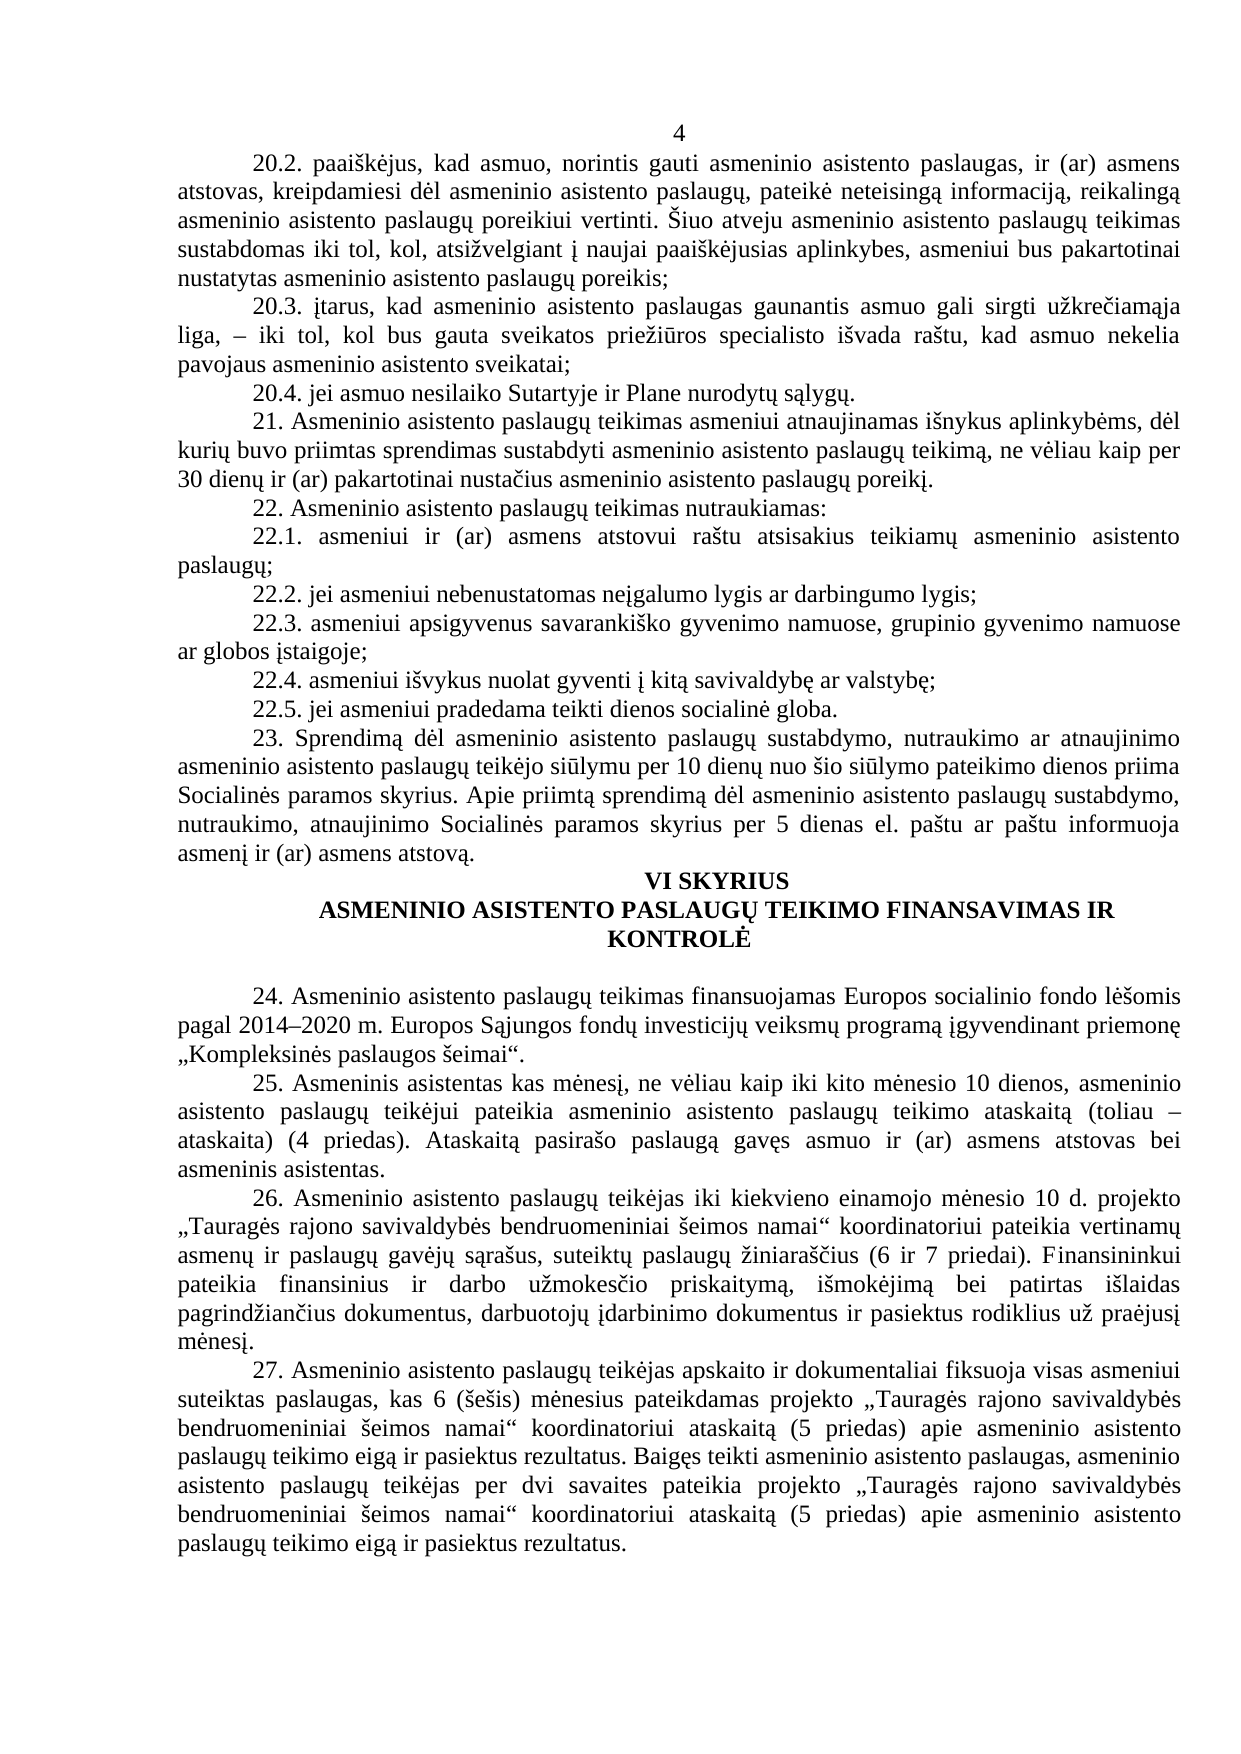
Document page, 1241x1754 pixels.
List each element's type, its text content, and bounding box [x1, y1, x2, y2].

text 20.2. paaiškėjus, kad asmuo, norintis gauti asmeninio asistento paslaugas, ir (ar) asmens atstovas, kreipdamiesi dėl asmeninio asistento paslaugų, pateikė neteisingą informaciją, reikalingą asmeninio asistento paslaugų poreikiui vertinti. Šiuo atveju asmeninio asistento paslaugų teikimas sustabdomas iki tol, kol, atsižvelgiant į naujai paaiškėjusias aplinkybes, asmeniui bus pakartotinai nustatytas asmeninio asistento paslaugų poreikis; [177, 148, 1181, 291]
text 22.4. asmeniui išvykus nuolat gyventi į kitą savivaldybę ar valstybę; [177, 665, 1181, 694]
text 20.4. jei asmuo nesilaiko Sutartyje ir Plane nurodytų sąlygų. [177, 378, 1181, 406]
text VI SKYRIUS [177, 866, 1181, 895]
text 22.3. asmeniui apsigyvenus savarankiško gyvenimo namuose, grupinio gyvenimo namuose ar globos įstaigoje; [177, 608, 1181, 665]
text 20.3. įtarus, kad asmeninio asistento paslaugas gaunantis asmuo gali sirgti užkrečiamąja liga, – iki tol, kol bus gauta sveikatos priežiūros specialisto išvada raštu, kad asmuo nekelia pavojaus asmeninio asistento sveikatai; [177, 291, 1181, 378]
text 22. Asmeninio asistento paslaugų teikimas nutraukiamas: [177, 493, 1181, 521]
text 21. Asmeninio asistento paslaugų teikimas asmeniui atnaujinamas išnykus aplinkybėms, dėl kurių buvo priimtas sprendimas sustabdyti asmeninio asistento paslaugų teikimą, ne vėliau kaip per 30 dienų ir (ar) pakartotinai nustačius asmeninio asistento paslaugų poreikį. [177, 406, 1181, 493]
text 27. Asmeninio asistento paslaugų teikėjas apskaito ir dokumentaliai fiksuoja visas asmeniui suteiktas paslaugas, kas 6 (šešis) mėnesius pateikdamas projekto „Tauragės rajono savivaldybės bendruomeniniai šeimos namai“ koordinatoriui ataskaitą (5 priedas) apie asmeninio asistento paslaugų teikimo eigą ir pasiektus rezultatus. Baigęs teikti asmeninio asistento paslaugas, asmeninio asistento paslaugų teikėjas per dvi savaites pateikia projekto „Tauragės rajono savivaldybės bendruomeniniai šeimos namai“ koordinatoriui ataskaitą (5 priedas) apie asmeninio asistento paslaugų teikimo eigą ir pasiektus rezultatus. [177, 1355, 1181, 1556]
text 24. Asmeninio asistento paslaugų teikimas finansuojamas Europos socialinio fondo lėšomis pagal 2014–2020 m. Europos Sąjungos fondų investicijų veiksmų programą įgyvendinant priemonę „Kompleksinės paslaugos šeimai“. [177, 981, 1181, 1068]
text ASMENINIO ASISTENTO PASLAUGŲ TEIKIMO FINANSAVIMAS IR KONTROLĖ [177, 895, 1181, 953]
text 22.5. jei asmeniui pradedama teikti dienos socialinė globa. [177, 694, 1181, 723]
text 26. Asmeninio asistento paslaugų teikėjas iki kiekvieno einamojo mėnesio 10 d. projekto „Tauragės rajono savivaldybės bendruomeniniai šeimos namai“ koordinatoriui pateikia vertinamų asmenų ir paslaugų gavėjų sąrašus, suteiktų paslaugų žiniaraščius (6 ir 7 priedai). Finansininkui pateikia finansinius ir darbo užmokesčio priskaitymą, išmokėjimą bei patirtas išlaidas pagrindžiančius dokumentus, darbuotojų įdarbinimo dokumentus ir pasiektus rodiklius už praėjusį mėnesį. [177, 1183, 1181, 1355]
text 23. Sprendimą dėl asmeninio asistento paslaugų sustabdymo, nutraukimo ar atnaujinimo asmeninio asistento paslaugų teikėjo siūlymu per 10 dienų nuo šio siūlymo pateikimo dienos priima Socialinės paramos skyrius. Apie priimtą sprendimą dėl asmeninio asistento paslaugų sustabdymo, nutraukimo, atnaujinimo Socialinės paramos skyrius per 5 dienas el. paštu ar paštu informuoja asmenį ir (ar) asmens atstovą. [177, 723, 1181, 866]
text 25. Asmeninis asistentas kas mėnesį, ne vėliau kaip iki kito mėnesio 10 dienos, asmeninio asistento paslaugų teikėjui pateikia asmeninio asistento paslaugų teikimo ataskaitą (toliau – ataskaita) (4 priedas). Ataskaitą pasirašo paslaugą gavęs asmuo ir (ar) asmens atstovas bei asmeninis asistentas. [177, 1068, 1181, 1183]
text 22.1. asmeniui ir (ar) asmens atstovui raštu atsisakius teikiamų asmeninio asistento paslaugų; [177, 521, 1181, 579]
text 22.2. jei asmeniui nebenustatomas neįgalumo lygis ar darbingumo lygis; [177, 579, 1181, 608]
